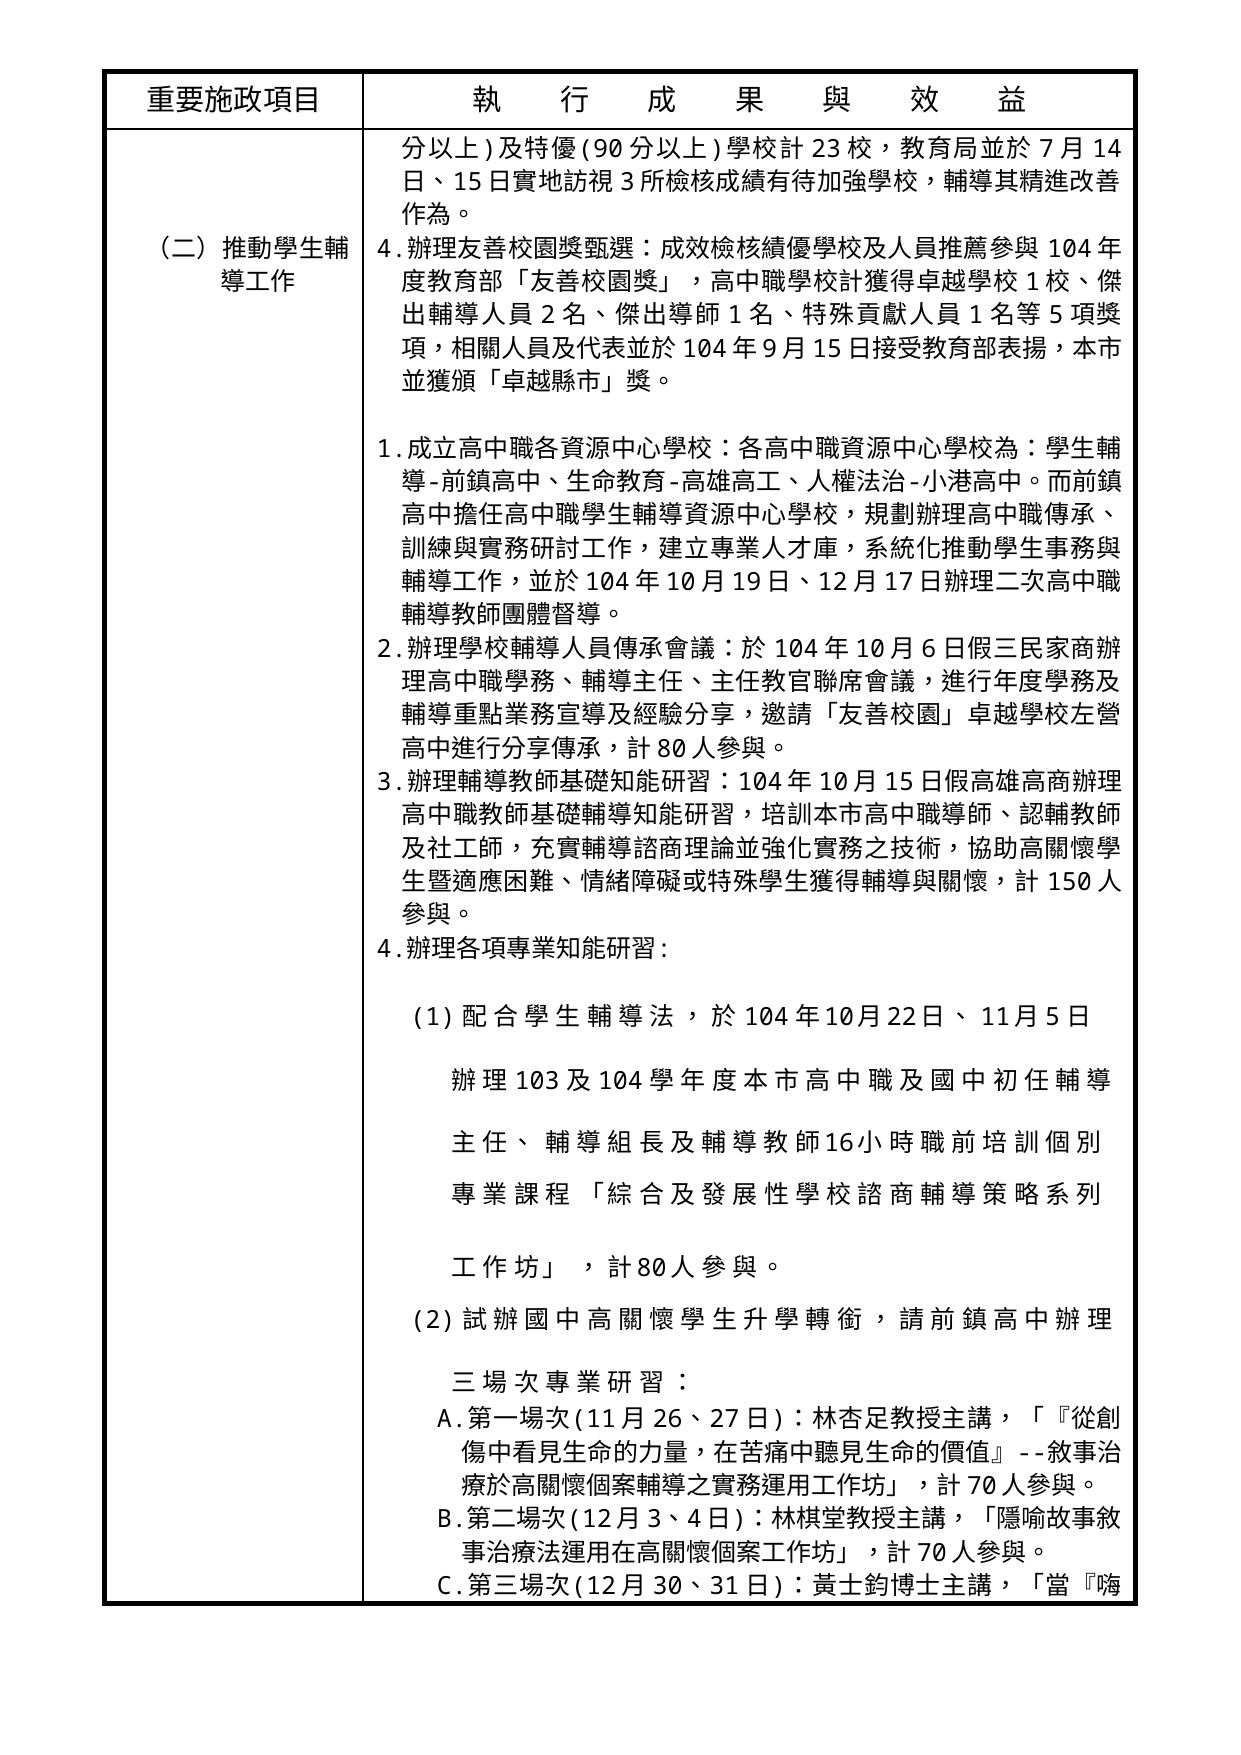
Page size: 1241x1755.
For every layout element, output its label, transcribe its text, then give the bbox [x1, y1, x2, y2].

table_cell 分以上)及特優(90分以上)學校計23校，教育局並於7月14日、15日實地訪視3所檢核成績有待加強學校，輔導其精進改善作為。 4.辦理友善校園獎甄選：成效檢核績優學校及人員推薦參與104年度教育部「友善校園獎」，高中職學校計獲得卓越學校1校、傑出輔導人員2名、傑出導師1名、特殊貢獻人員1名等5項獎項，相關人員及代表並於104年9月15日接受教育部表揚，本市並獲頒「卓越縣市」獎。 1.成立高中職各資源中心學校：各高中職資源中心學校為：學生輔導-前鎮高中、生命教育-高雄高工、人權法治-小港高中。而前鎮高中擔任高中職學生輔導資源中心學校，規劃辦理高中職傳承、訓練與實務研討工作，建立專業人才庫，系統化推動學生事務與輔導工作，並於104年10月19日、12月17日辦理二次高中職輔導教師團體督導。 2.辦理學校輔導人員傳承會議：於104年10月6日假三民家商辦理高中職學務、輔導主任、主任教官聯席會議，進行年度學務及輔導重點業務宣導及經驗分享，邀請「友善校園」卓越學校左營高中進行分享傳承，計80人參與。 3.辦理輔導教師基礎知能研習：104年10月15日假高雄高商辦理高中職教師基礎輔導知能研習，培訓本市高中職導師、認輔教師及社工師，充實輔導諮商理論並強化實務之技術，協助高關懷學生暨適應困難、情緒障礙或特殊學生獲得輔導與關懷，計150人參與。 4.辦理各項專業知能研習: (1)配合學生輔導法，於104年10月22日、11月5日辦理103及104學年度本市高中職及國中初任輔導主任、輔導組長及輔導教師16小時職前培訓個別專業課程「綜合及發展性學校諮商輔導策略系列工作坊」，計80人參與。 (2)試辦國中高關懷學生升學轉銜，請前鎮高中辦理三場次專業研習： A.第一場次(11月26、27日)：林杏足教授主講，「『從創傷中看見生命的力量，在苦痛中聽見生命的價值』--敘事治療於高關懷個案輔導之實務運用工作坊」，計70人參與。 B.第二場次(12月3、4日)：林棋堂教授主講，「隱喻故事敘事治療法運用在高關懷個案工作坊」，計70人參與。 C.第三場次(12月30、31日)：黃士鈞博士主講，「當『嗨 [364, 130, 1133, 1601]
table_header 重要施政項目 [107, 74, 362, 128]
table_header 執 行 成 果 與 效 益 [364, 74, 1133, 128]
table_cell 教育業務發展管理 壹、發展高中職教育 一、辦理校務評鑑及教師進修： （一）辦理各項研討會及教育實驗，瞭解各校校務、教學實際情形及其困難，並予以輔導改善，以發揮高中職課程應有功能 （二）鼓勵教師進修，提高教師素質，加強教師專業化 二、「友善校園」學生事務與輔導工作 （一）成立輔導工作輔導團 （二）推動學生輔導工作 （三）關懷中輟學生 （四）推動生命教育 （五）推動性別平等教育 （六）學務工作 三、教學研究進修 （一）辦理教師進修研習，改進課程及教學方法 （二）辦理學藝活動，提高學生學習興趣，促使五育均衡發展 四、發展科學教育 （一）辦理科學教育輔導、充實儀器設備及實驗課程 （二）辦理科學教育活動，發掘及輔導科學資優學生，並擴大學生學習領域 五、發展職業教育，辦理技藝競，提高技能水準 六、獎助私立高級中等學校充實設備 七、公費及獎勵 （一）核發學生獎助金，鼓勵成績優異、優秀清寒、軍公教遺族等子女努力向學 （二）辦理助學貸款，協助學生完成學業 八、辦理教師檢定 九、配合十二年國民基本教育，建立適性入學機制，並進行相關宣導及研習 十、推動高中職均、優質化方案 十一、新（修）建校舍，打造優質、健康及安全的教育環境 貳、發展國中教育 一、校務規劃與管理 （一）推動學校評鑑及教師專業發展制度，督導學校教學正常化 （二）建立教師專長授課資料，以利課務及行政管理之參考 （三）提升教師課堂教學能力，有效提高學生學習成效 （四）辦理國中校長遴選及強化教評會功能，推動校園民主，鼓勵教職員及社區參與學校經營，並健全教育人事制度，公平處理教師 甄選及聘任 二、落實「友善校園」學生事務與輔導工作 （一）辦理學生事務與輔導活動 （二）加強人權、法治、品德及公民教育 （三）推動生命教育與憂鬱自傷（殺)三級預防工作 （四）落實學生輔導體制 （五）落實中輟生追蹤輔導與復學就讀政策 （六）高關懷學生之預防與輔導 （七）依據性別平等教育法推動性別平等教育 （八）統籌規劃學校教職員參與學生事務與輔導專業知能在職教育 （九）推動學生生涯發展教育，有效規劃未來進路 三、學生公費獎勵及補助 （一）適時獎勵（表揚)優秀學生，促進教育更精進 （二）獎助功勛、軍公教遺族及低收入戶學生代收代辦費，以彰顯政府德澤 （三）補助學生教科書費 （四）補助私立國中學生雜費 四、本土教育與輔導活動 （一）加強本土教育與民族精神教育，以培養學生愛家、愛鄉、愛國情操 （二）增進教師輔導觀念與技術方法、輔導學生升學與就業、加強心理衛生教育 五、發展科學教育 （一）培育並鼓勵教師研究創新與進修，提高師資素質 （二）整合科學教育資源及網絡，提高科學教育輔導成效 （三）辦理科學教育活動，提升全民科學素養，擴大學生學習領域 六、辦理國中技藝教育學程，強化國中技藝教育 七、加強教學研究，鼓勵教師專業成長，革新教學方法，提高教學效果，增進教育品質 八、加強學習成就不佳學生學習輔導，帶好每位學生 九、獎勵補助經營與教學創新 十、行政專業支持團隊 十一、鼓勵學生閱讀 十二、發展學校學科特色 十三、新建校舍及改建老舊校舍，營造安全教學環境，提高教學品質 參、發展國小教育 一、一般行政 （一）辦理校務及各項研習活動，發揮教育效能 （二）辦理學生學籍審查與管理 （三）建立學校行政管理制度、充實教學資料 二、落實「友善校園」學生事務與輔導工作 （一）辦理學生事務活動 （二）加強人權、法治、品德及公民教育 （三）推動生命教育與憂鬱自傷(殺)防治 （四）落實學生輔導體制 （五）落實學生中輟之預防、追蹤、復學就讀及輔導，推動高關懷學生之預防性輔導 （六）依據性別平等教育法推動性別平等教育 （七）統籌規劃學校教職員參與學生事務與輔導專業知能在職教育 三、教務人事管理 （一）辦理國小教育人員甄選及介聘作業 （二）補助弱勢學生費用，鼓勵學生向學 （三）加強學習弱勢學生學習輔導，帶好每位學生 （四）設置資源中心研發編印教材 （五）推動九年一貫課程研習及辦理國民教育專題研究，並提倡教師進修研究風氣，以提高師資素質，精進教學 （六）辦理教育實驗，革新教材教法，廣收教育效果 （七）發展科學教育，迎接科技時代，提升國民科技素養 （八）推動兒童閱讀工作、開放學校圖書館，設置閱讀志工 四、推動校園社區化 五、整修現有校舍設施、充實教學設備，以提供舒適安全的學習環境 肆、社教活動及補習教育 一、短期補習班及兒童課後照顧服務中心 二、輔導國中小附設補校及高中進修學校，加強教學正常化 三、落實終身學習計畫 四、加強推展成人教育，辦理市民學苑、社區大學及成人基本教育班 五、各項補助及委辦 六、配合教師節表揚資深優良教師，藉以倡導尊師重道，端正教育風氣 七、積極辦理學校各項藝術教育活動，鼓勵各級學校師生參與，以提升本市藝術教育水準 八、加強改善社會風氣，舉辦各項學校藝文活動，以端正社會風氣，增進市民身心健康；輔導教育基金會或教育信託基金設立 九、實施學校及社會交通安全教育，以維護學生交通安全，保障市民生命財產安全 十、推動家庭教育，以增進國民家庭生活之能，健全國民身心發展，營造幸福家庭及祥和社會 伍、特殊教育 普及國民教育，促進教育機會均等，積極辦理特殊教業務 一、設置特殊教育 班或辦理特殊教育方案，提供特教支援系統 二、辦理各項資賦優異教育鑑定、安置、輔導與研習及擴大辦理資賦優異教育方案 三、鼓勵學校積極推動創造力教育計畫 四、加強推動性平等教育 陸、推動幼兒教育 一、辦理專業研習，提升教師專業知能，增進教學效果 二、輔導及取締未立案幼兒園，提供安全學前教育環境 三、促進學前教育正常發展、增進親師生母語能力 四、辦理幼兒園輔導方案，充實幼兒園設備，提高幼教水準 五、扶助弱勢幼兒，提供優先入園措施 六、逐年設立非營利幼兒園，提供優質且平價之教保服務環境 七、提高幼兒園教保服務人員福利及建置友善教保服務環境 柒、國民體育及衛生保健 一、配合「健康城市」施政目標，推動學校體育活動： （一）輔導並促進體育課教學及運動之正常發展 （二）舉辦本市國民小學運動會 （三）舉辦本市中等學校運動會及參加全國中等學校運動會 （四）輔導本市中小學校體育促進會 （五）參加各項體育活動及運動競賽 （六）開放學校場 二、加強提升學生體能 三、推展學生水域及三級棒球運動 四、積極培養優秀選手，指定重點單項運動學校、編列體育獎勵金、各校推展體育運動績效獎勵金及繼續辦理基層運動選手訓練站 五、多元化經管世運主場館 六、推動本市健康促進學校計畫 七、辦理學童牙齒防治，補助器材設備及牙醫師檢查津貼 八、加強維護學生身心健康，以培養身心健全之國民 九、加強學校廁所及校園管理 十、加強學生視力保健 十一、加強學校午餐推廣與執行 十二、加強食品衛生及餐飲衛生管理 十三、加強維護學校飲用水衛生管理 十四、辦理學生團體保險，補助各校學生團體保險，以維護學安全 十五、推行消費者保護教育，落實消費者保護運動 十六，持續辦理「高雄市飲食教育推動中程計畫」 捌、發展資訊及國際教育 一、訂定教育科技政策與中長程計畫 二、進行網路與系統整合工作 三、配合推動各項資訊教育計畫 (一)資訊基礎環境維運 (二)引進中小學校優質化數位教學 (三)發展推廣各校資訊科技特色與典範 (四)資訊教育策略聯盟與資訊創新應用發展 (五)促進數位應用機會均等 四、建置視訊會議 五、推動行動學習等實驗計畫 六、辦理校園網路電話整合應用計畫 七、強化教育網路基礎建設與維運 八、推動環境教育 九、深耕學校本位國際教育計畫 十、引進與培訓優質外籍英語教師 十一、辦理多元化國際學生交流活動 十二、推動全球村英語世界 玖、執行暨督導軍訓業務 一、精進軍訓工作成效 （一）提升軍訓人員服務專業 （二）定期督導軍訓工作成效 （三）表揚獎勵優秀軍職人員 二、推動全民國防教育 （一）辦理各級學校師生多元全民國防教育活動 （二）實施技能演練 （三）研究全民國防教育教學發展，增進教學成效 （四）定期維修軍械及零件整補 三、校園安全 （一）訂定並執行校園安全計畫 （二）防制學生藥物濫用三級預防 （三）學生校外生活輔導 四、落實役男服務效能 （一）強化役男服務效能 （二）推動役男公益服務 五、推行防災教育，落實校園防災建置行動 拾、視察與輔導 一、視導工作： 視導所屬機關學校切實執行法令，促進教育正常發展；增進教師專業知能，改進教學方法，增進教育效果 二、國民教育輔導： 強化國民教育輔導團組織，增進輔導功能；設置國中小各學習領域輔導小組；建立各學習領域教材資源，輔導教師積極研究創新及進修，增進教學效能 拾壹、總務業務 一、加強文書檔案管理，建置電子檔案目錄、公文影像存檔 二、建立採購、營繕制度 三、加強緊急災害防救警覺及知能 四、善用公設保留地作教育休閒區 五、推展本市教育政策及概況宣導 拾貳、人事業務 一、貫徹員額精簡政策 二、依法辦理陞遷調補，進用考試分發人員 三、落實身心障礙者權益保障法 四、加強訓練進修，有效提升人力素質 五、維護上班差勤紀律 六、強化考核獎懲，激勵服務精神 七、落實退休資遣政策，加強退休人員照護 八、關心員工身心健康，規劃辦理定期健康檢查 拾參、政風業務 一、加強辦理政風法紀宣導，增進員工守法觀念 二、革新政風，建立廉能政治，加強便民服務 三、加強公務保密工作，強化員工保密觀念，並策訂預防機關危害、破壞維護措施 四、落實財產申報作為 拾肆、會計業務 一、配合年度施政計畫籌編預算 二、有效控管各統籌經費預算 三、加強內部審核 四、依限編製各表報 五、編製年度決算 [107, 130, 362, 1601]
